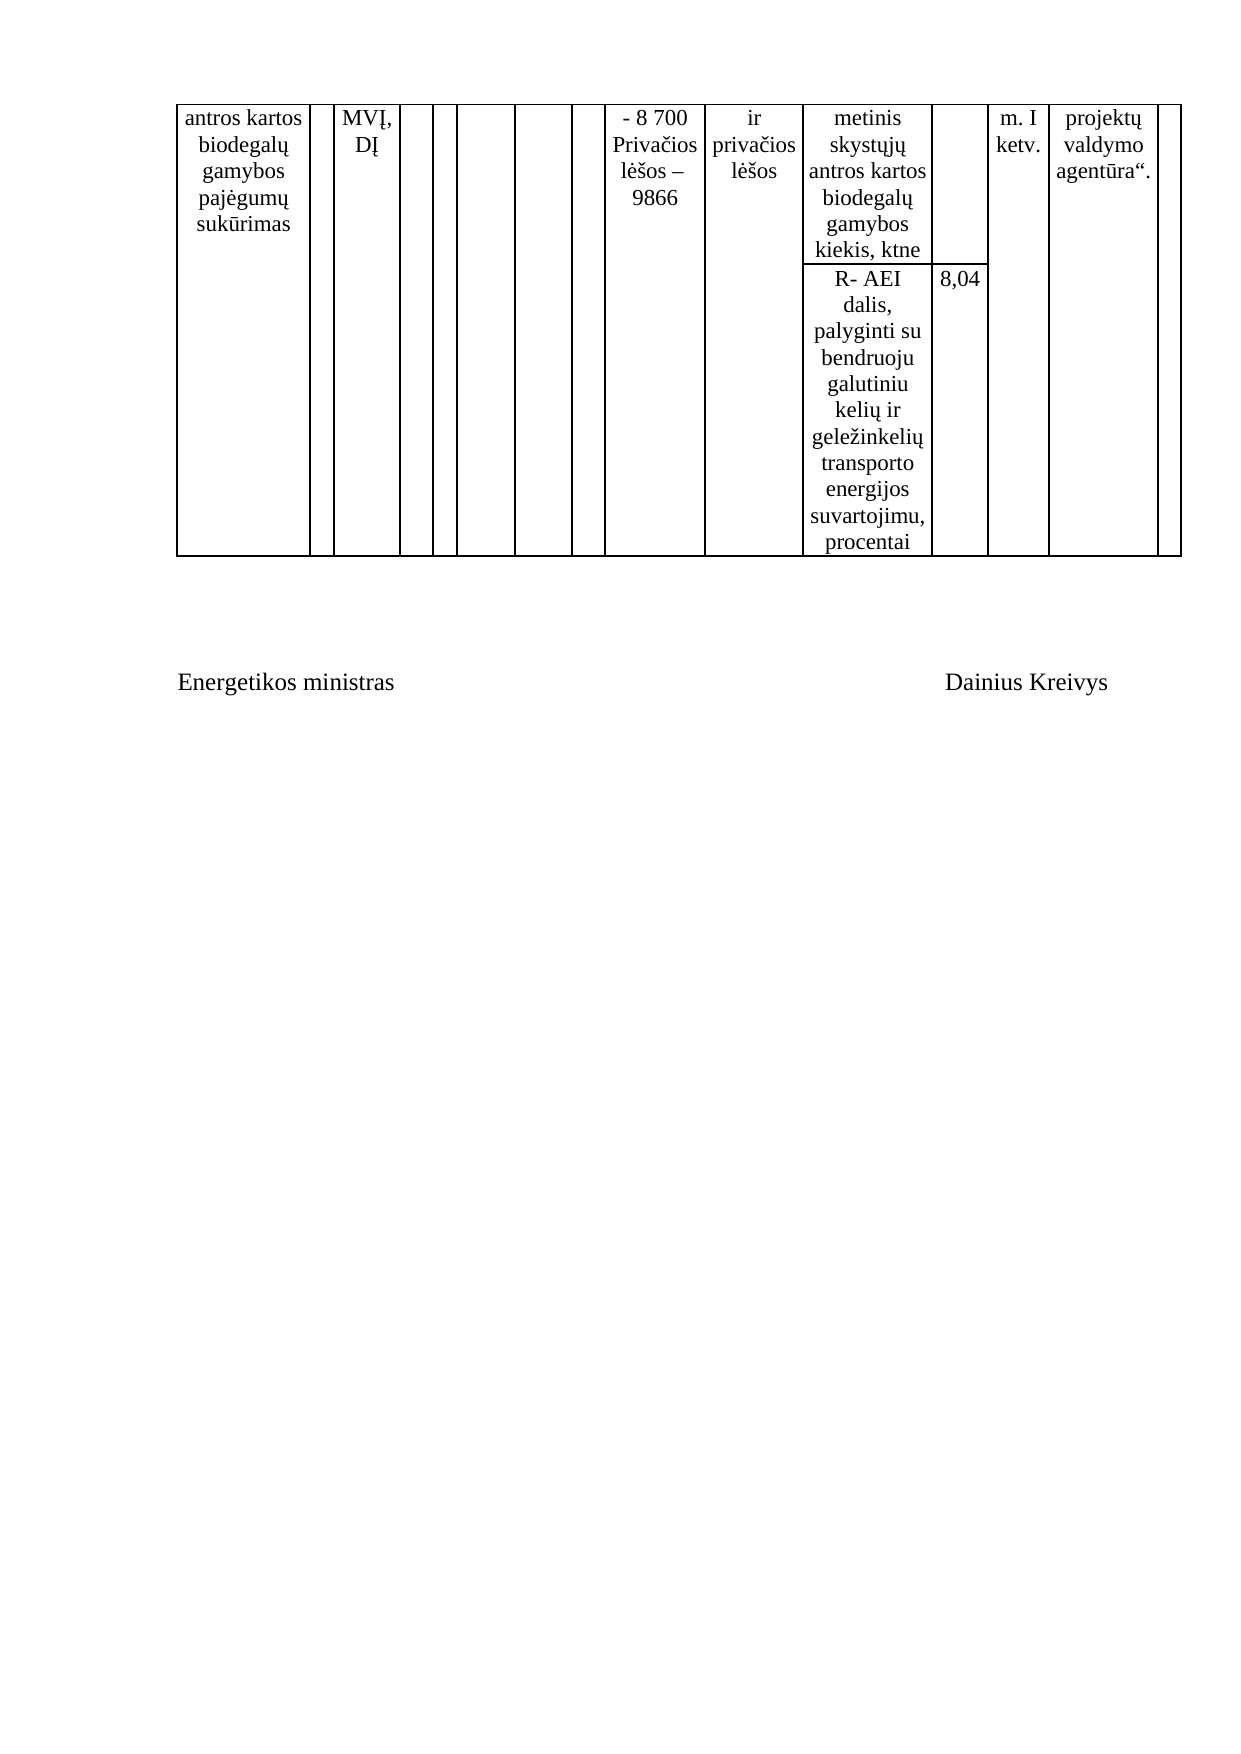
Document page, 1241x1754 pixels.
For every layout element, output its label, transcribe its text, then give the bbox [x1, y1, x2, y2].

table_header antros kartos biodegalų gamybos pajėgumų sukūrimas [178, 105, 309, 554]
table_header [1159, 105, 1180, 554]
table_header m. I ketv. [989, 105, 1048, 554]
table_cell R- AEI dalis, palyginti su bendruoju galutiniu kelių ir geležinkelių transporto energijos suvartojimu, procentai [804, 265, 931, 554]
table_header [458, 105, 514, 554]
table_header - [434, 105, 456, 554]
table_cell 8,04 [933, 265, 987, 554]
text Energetikos ministras Dainius Kreivys [177, 667, 1181, 696]
table_header [311, 105, 333, 554]
table_header [573, 105, 604, 554]
table_header [516, 105, 571, 554]
table_header MVĮ, DĮ [335, 105, 399, 554]
table_header [401, 105, 432, 554]
table_header metinis skystųjų antros kartos biodegalų gamybos kiekis, ktne [804, 105, 931, 263]
table_header projektų valdymo agentūra“. [1050, 105, 1157, 554]
table_header ir privačios lėšos [706, 105, 802, 554]
table_header - 8 700 Privačios lėšos – 9866 [606, 105, 704, 554]
table_header [933, 105, 987, 263]
